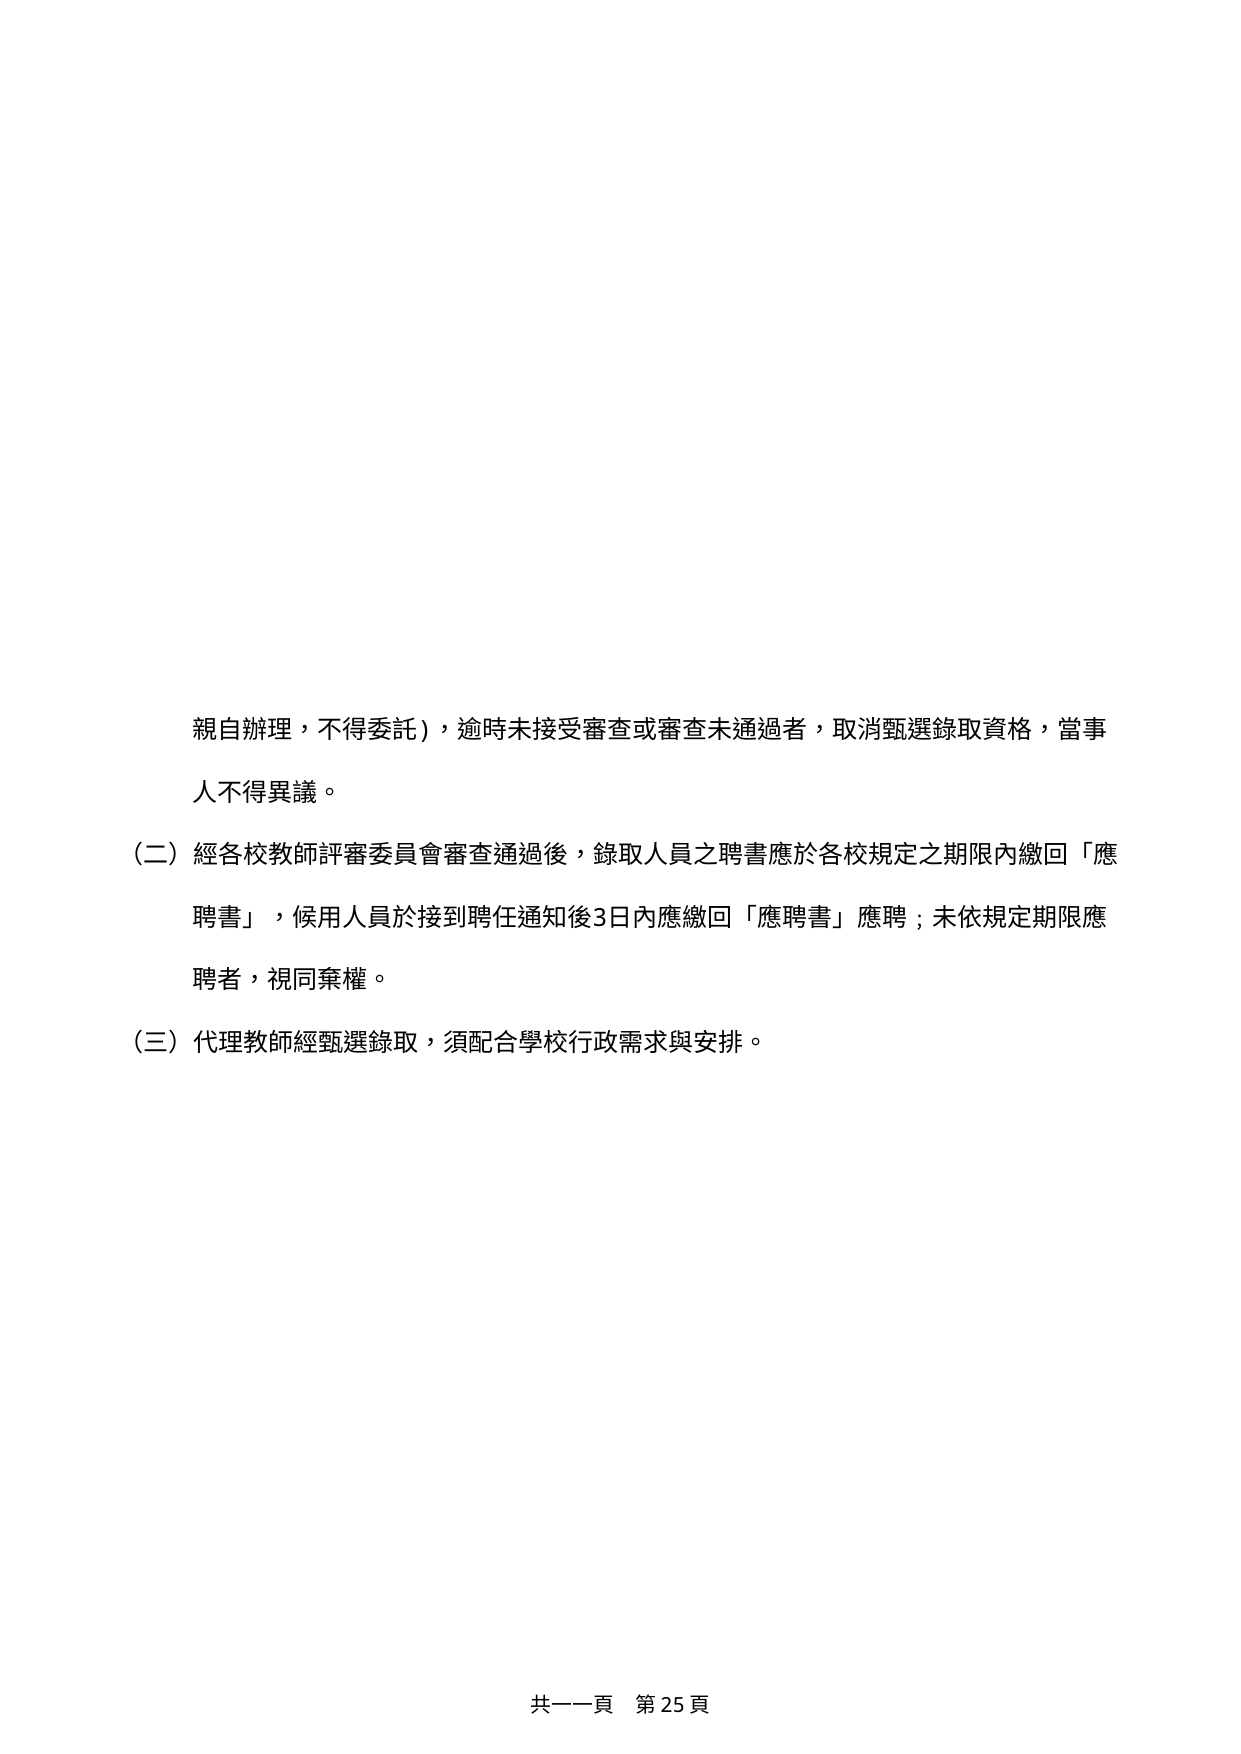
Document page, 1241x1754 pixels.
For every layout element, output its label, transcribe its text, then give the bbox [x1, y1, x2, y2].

text （三）代理教師經甄選錄取，須配合學校行政需求與安排。 [118, 999, 1122, 1061]
text 親自辦理，不得委託)，逾時未接受審查或審查未通過者，取消甄選錄取資格，當事人不得異議。 [118, 686, 1122, 811]
text （二）經各校教師評審委員會審查通過後，錄取人員之聘書應於各校規定之期限內繳回「應聘書」，候用人員於接到聘任通知後3日內應繳回「應聘書」應聘﹔未依規定期限應聘者，視同棄權。 [118, 811, 1122, 999]
